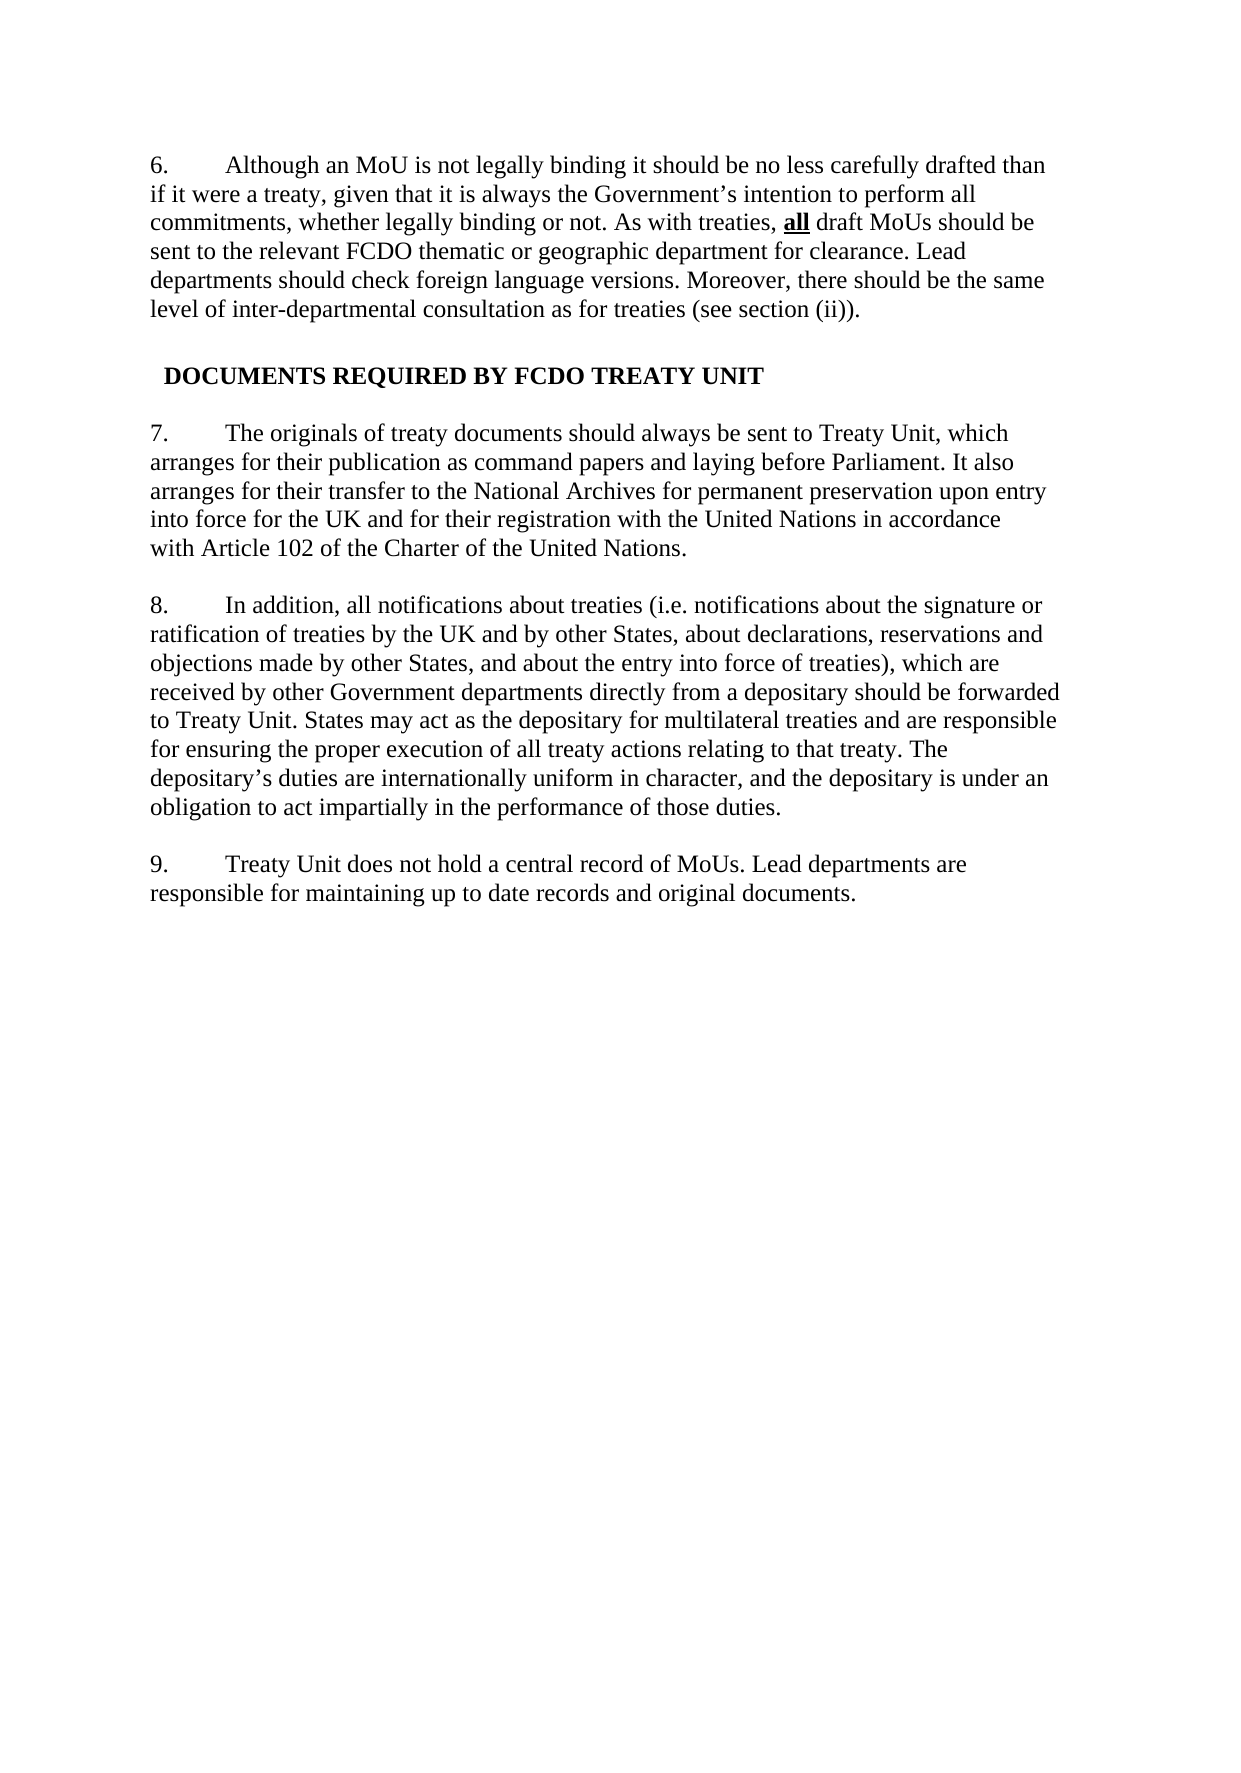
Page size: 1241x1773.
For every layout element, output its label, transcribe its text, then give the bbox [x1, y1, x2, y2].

subtitle DOCUMENTS REQUIRED BY FCDO TREATY UNIT [164, 361, 1091, 390]
list Treaty Unit does not hold a central record of MoUs. Lead departments are responsible for maintaining up to date records and original documents. [150, 849, 1062, 907]
list In addition, all notifications about treaties (i.e. notifications about the signature or ratification of treaties by the UK and by other States, about declarations, reservations and objections made by other States, and about the entry into force of treaties), which are received by other Government departments directly from a depositary should be forwarded to Treaty Unit. States may act as the depositary for multilateral treaties and are responsible for ensuring the proper execution of all treaty actions relating to that treaty. The depositary’s duties are internationally uniform in character, and the depositary is under an obligation to act impartially in the performance of those duties. [150, 591, 1063, 821]
list Although an MoU is not legally binding it should be no less carefully drafted than if it were a treaty, given that it is always the Government’s intention to perform all commitments, whether legally binding or not. As with treaties, all draft MoUs should be sent to the relevant FCDO thematic or geographic department for clearance. Lead departments should check foreign language versions. Moreover, there should be the same level of inter-departmental consultation as for treaties (see section (ii)). [150, 150, 1066, 322]
list The originals of treaty documents should always be sent to Treaty Unit, which arranges for their publication as command papers and laying before Parliament. It also arranges for their transfer to the National Archives for permanent preservation upon entry into force for the UK and for their registration with the United Nations in accordance with Article 102 of the Charter of the United Nations. [150, 418, 1051, 562]
